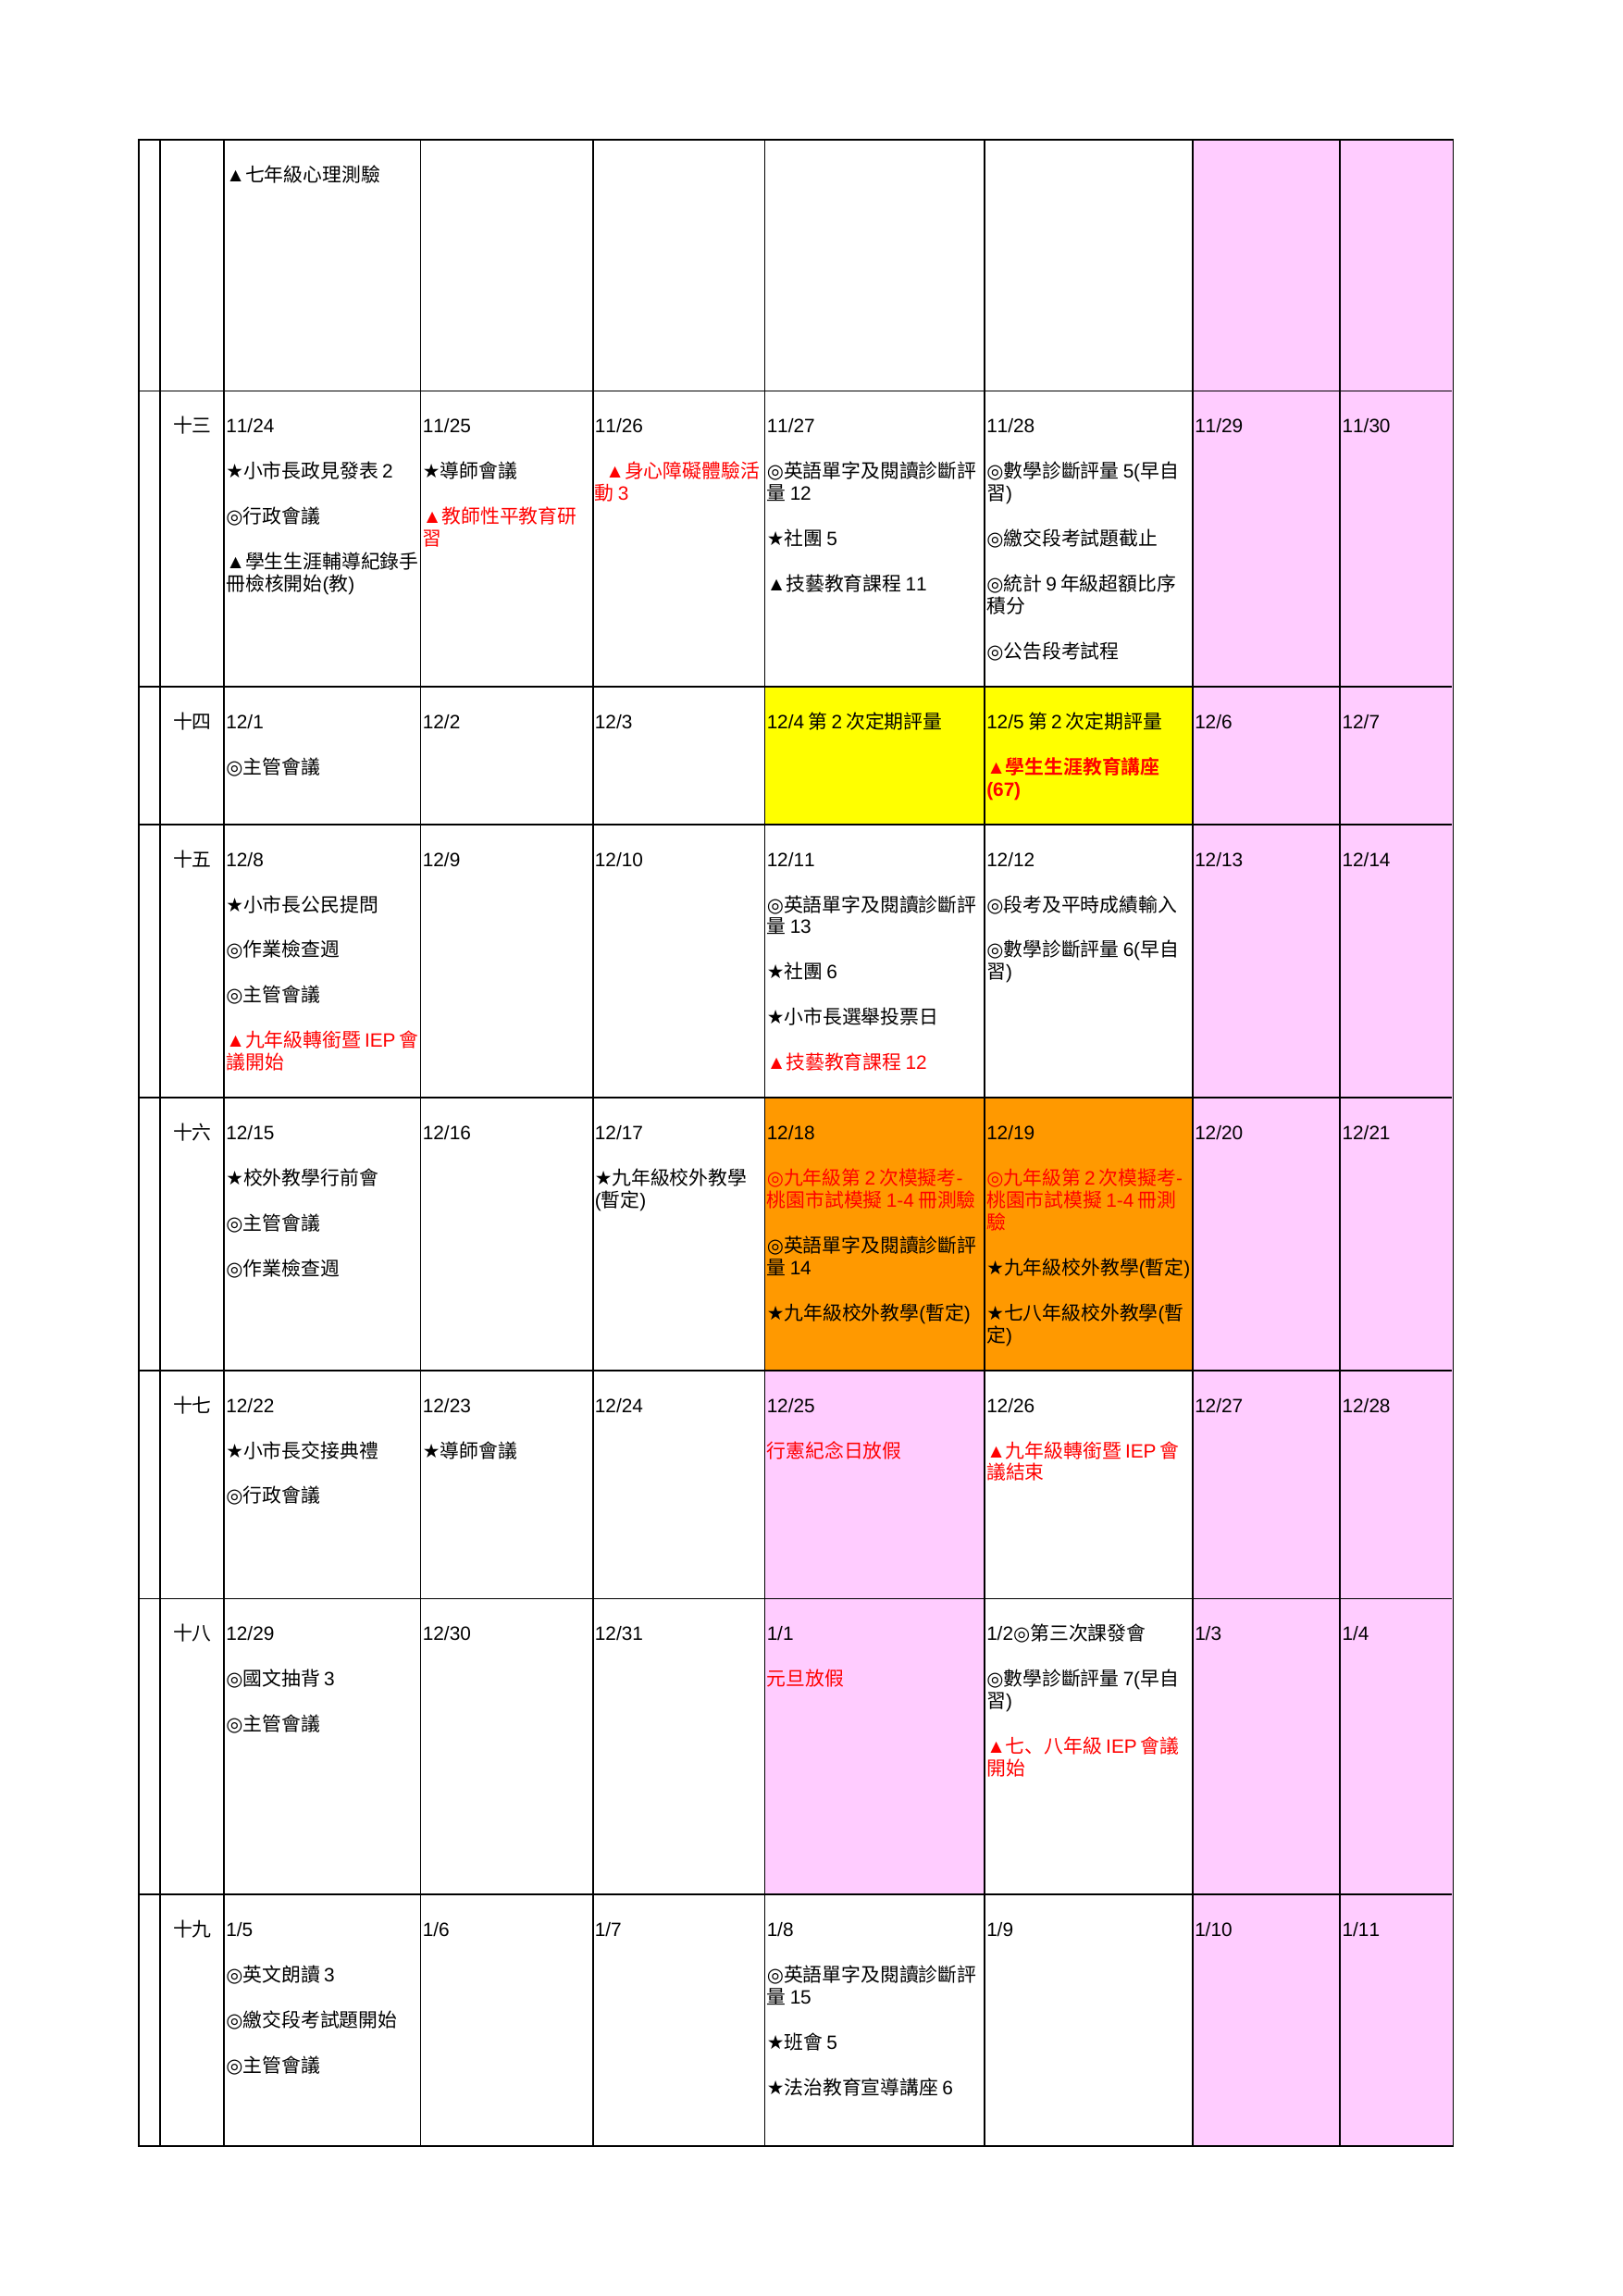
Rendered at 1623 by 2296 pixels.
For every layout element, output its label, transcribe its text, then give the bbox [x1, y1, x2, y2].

table_cell 1/5 ◎英文朗讀3 ◎繳交段考試題開始 ◎主管會議 [225, 1895, 420, 2145]
table_cell [1194, 141, 1339, 391]
table_cell 11/28 ◎數學診斷評量5(早自習) ◎繳交段考試題截止 ◎統計9年級超額比序積分 ◎公告段考試程 [985, 391, 1192, 686]
table_cell 十八 [161, 1599, 223, 1893]
table_cell 1/9 [985, 1895, 1192, 2145]
table_cell 12/8 ★小市長公民提問 ◎作業檢查週 ◎主管會議 ▲九年級轉銜暨IEP會議開始 [225, 825, 420, 1097]
table_cell 11/30 [1341, 391, 1453, 686]
table_cell 12/15 ★校外教學行前會 ◎主管會議 ◎作業檢查週 [225, 1098, 420, 1370]
table_cell 十六 [161, 1098, 223, 1370]
table_cell 1/1 元旦放假 [765, 1599, 984, 1893]
table_cell 12/31 [594, 1599, 764, 1893]
table_cell 12/7 [1341, 686, 1453, 824]
table_cell 12/13 [1194, 825, 1339, 1097]
table_cell 12/19 ◎九年級第2次模擬考-桃園市試模擬1-4冊測驗 ★九年級校外教學(暫定) ★七八年級校外教學(暫定) [985, 1098, 1192, 1370]
table_cell 1/7 [594, 1895, 764, 2145]
table_cell [985, 141, 1192, 391]
table_cell 12/9 [421, 825, 592, 1097]
table_cell 12/27 [1194, 1371, 1339, 1598]
table_cell 12/29 ◎國文抽背3 ◎主管會議 [225, 1599, 420, 1893]
table_cell [140, 1098, 159, 1370]
table_cell 十三 [161, 391, 223, 686]
table_cell 1/10 [1194, 1895, 1339, 2145]
table_cell 12/25 行憲紀念日放假 [765, 1371, 984, 1598]
table_cell [140, 688, 159, 824]
table_cell 1/3 [1194, 1599, 1339, 1893]
table_cell 十四 [161, 688, 223, 824]
table_cell 十五 [161, 825, 223, 1097]
table_cell 十九 [161, 1895, 223, 2145]
table_cell 12/22 ★小市長交接典禮 ◎行政會議 [225, 1371, 420, 1598]
table_cell 12/10 [594, 825, 764, 1097]
table_cell [765, 141, 984, 391]
table_cell ▲七年級心理測驗 [225, 141, 420, 391]
table_cell 12/11 ◎英語單字及閱讀診斷評量13 ★社團6 ★小市長選舉投票日 ▲技藝教育課程12 [765, 825, 984, 1097]
table_cell 1/4 [1341, 1598, 1453, 1893]
table_cell 11/27 ◎英語單字及閱讀診斷評量12 ★社團5 ▲技藝教育課程11 [765, 391, 984, 686]
table_cell 11/26 ▲身心障礙體驗活動3 [594, 391, 764, 686]
table_cell [140, 1371, 159, 1598]
table_cell 12/14 [1341, 824, 1453, 1097]
table_cell [1341, 141, 1453, 391]
table_cell 12/12 ◎段考及平時成績輸入 ◎數學診斷評量6(早自習) [985, 825, 1192, 1097]
table_cell [140, 1599, 159, 1893]
table_cell 11/24 ★小市長政見發表2 ◎行政會議 ▲學生生涯輔導紀錄手冊檢核開始(教) [225, 391, 420, 686]
table_cell 12/6 [1194, 688, 1339, 824]
table_cell [140, 1895, 159, 2145]
table_cell 12/28 [1341, 1370, 1453, 1598]
table_cell [140, 825, 159, 1097]
table_cell 12/16 [421, 1098, 592, 1370]
table_cell 12/18 ◎九年級第2次模擬考- 桃園市試模擬1-4冊測驗 ◎英語單字及閱讀診斷評量14 ★九年級校外教學(暫定) [765, 1098, 984, 1370]
table_cell 12/17 ★九年級校外教學(暫定) [594, 1098, 764, 1370]
table_cell 12/4第2次定期評量 [765, 688, 984, 824]
table_cell 12/1 ◎主管會議 [225, 688, 420, 824]
table_cell [594, 141, 764, 391]
table_cell 11/25 ★導師會議 ▲教師性平教育研習 [421, 391, 592, 686]
table_cell 12/3 [594, 688, 764, 824]
table_cell [161, 141, 223, 391]
table_cell 12/24 [594, 1371, 764, 1598]
table_cell 12/23 ★導師會議 [421, 1371, 592, 1598]
table_cell 12/26 ▲九年級轉銜暨IEP會議結束 [985, 1371, 1192, 1598]
table_cell 12/2 [421, 688, 592, 824]
table_cell 12/21 [1341, 1097, 1453, 1370]
table_cell 12/5第2次定期評量 ▲學生生涯教育講座(67) [985, 688, 1192, 824]
table_cell 11/29 [1194, 391, 1339, 686]
table_cell 1/11 [1341, 1893, 1453, 2145]
table_cell [140, 391, 159, 686]
table_cell 1/2◎第三次課發會 ◎數學診斷評量7(早自習) ▲七、八年級IEP會議開始 [985, 1599, 1192, 1893]
table_cell 12/30 [421, 1599, 592, 1893]
table_cell 1/6 [421, 1895, 592, 2145]
table_cell [421, 141, 592, 391]
table_cell 1/8 ◎英語單字及閱讀診斷評量15 ★班會5 ★法治教育宣導講座6 [765, 1895, 984, 2145]
table_cell 12/20 [1194, 1098, 1339, 1370]
table_cell [140, 141, 159, 391]
table_cell 十七 [161, 1371, 223, 1598]
